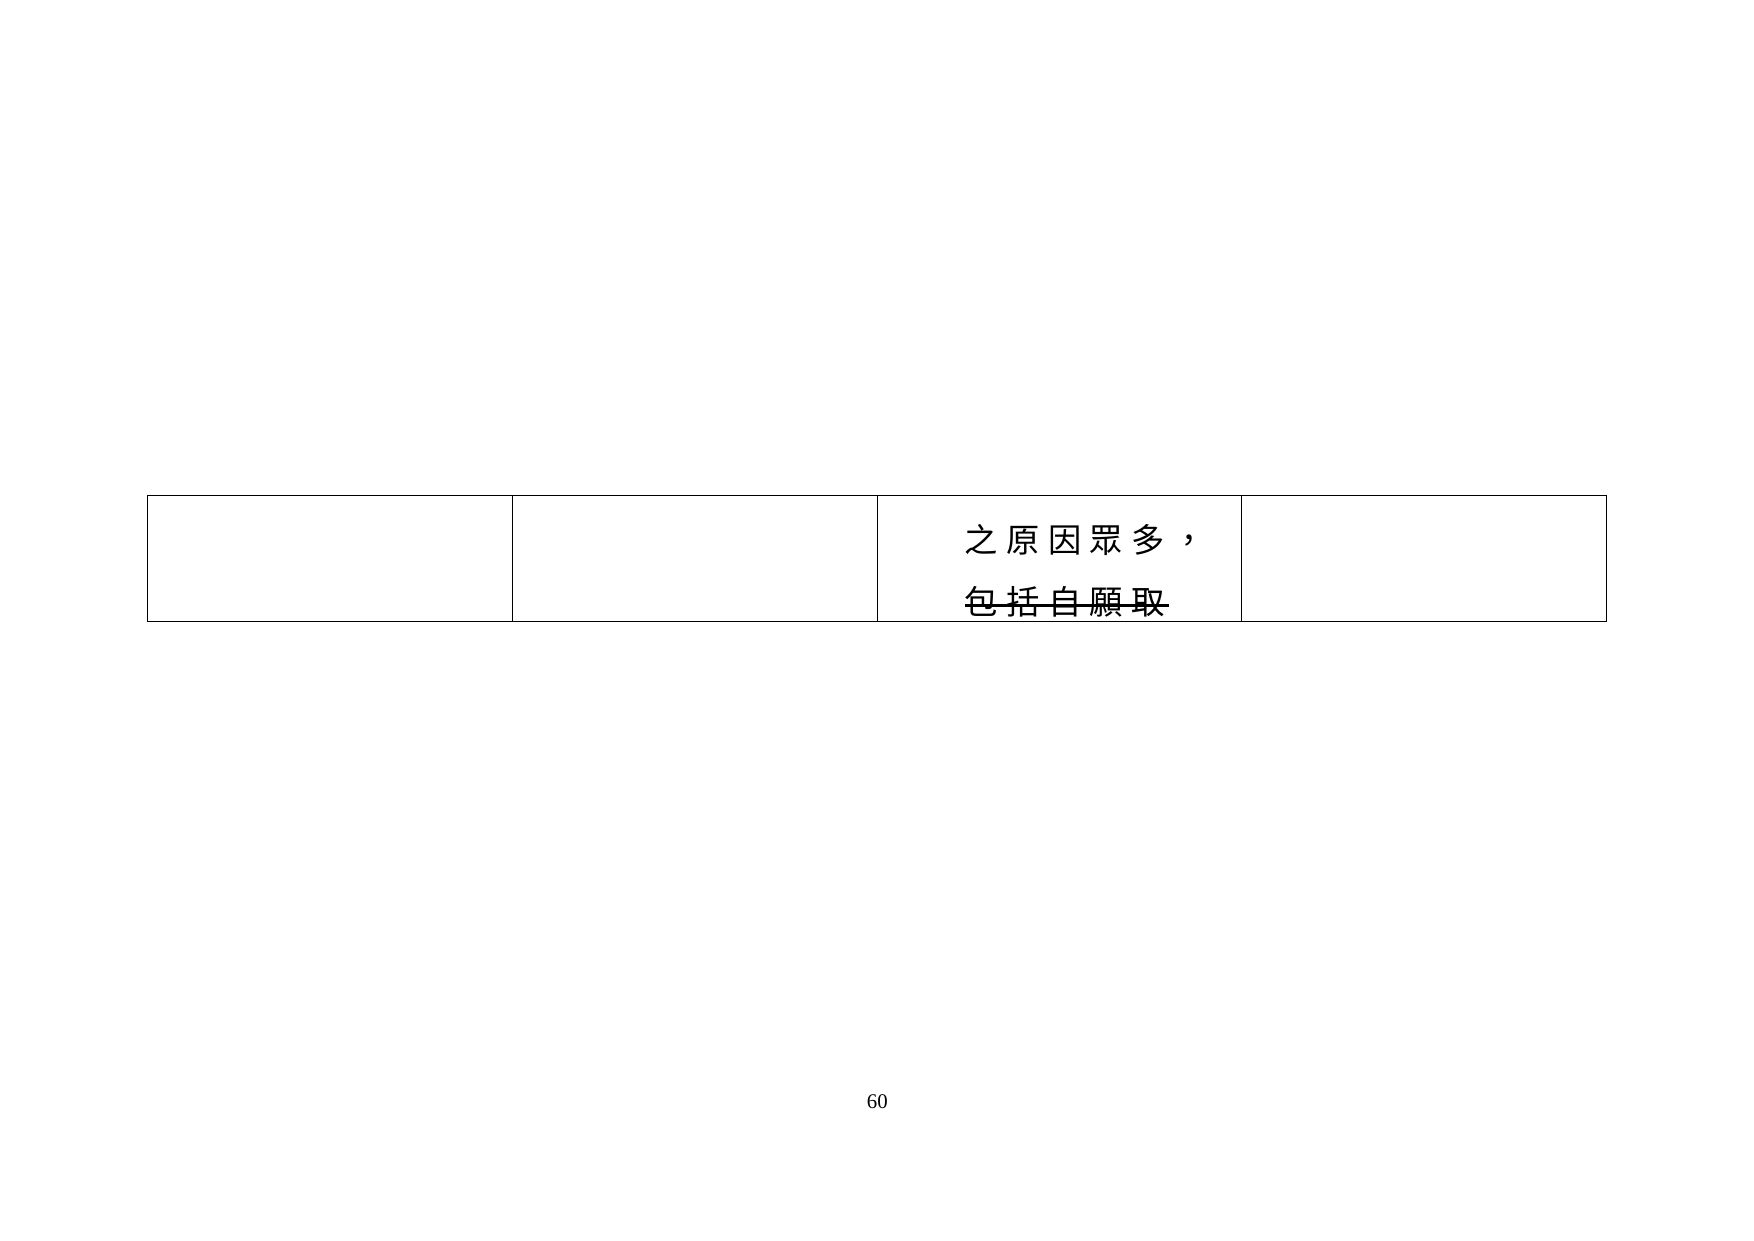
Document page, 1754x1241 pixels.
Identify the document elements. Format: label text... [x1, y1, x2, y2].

table_cell [1242, 496, 1606, 621]
table_cell [148, 496, 512, 621]
table_cell [513, 496, 877, 621]
table_cell 之原因眾多，包括自願取 [878, 496, 1241, 621]
